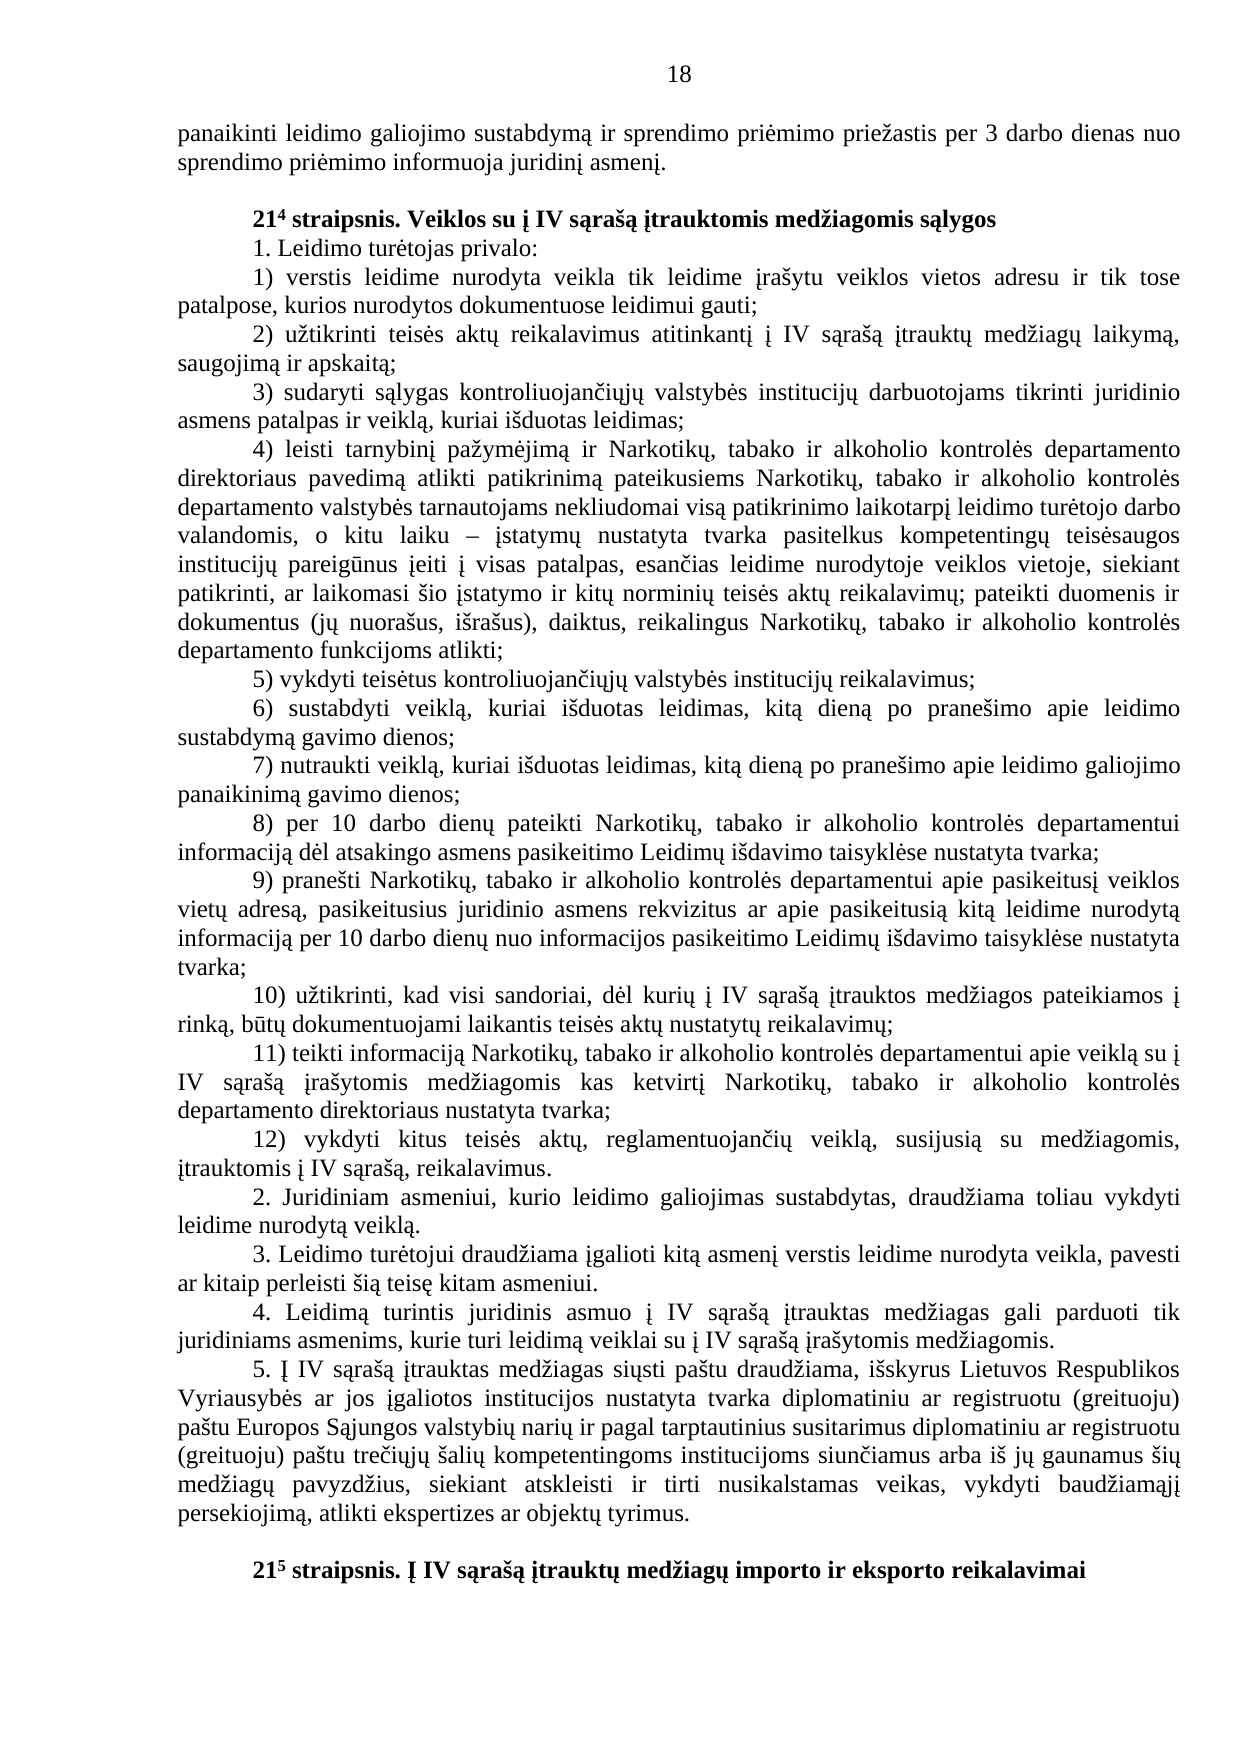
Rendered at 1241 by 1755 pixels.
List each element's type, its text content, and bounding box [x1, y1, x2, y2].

text 214 straipsnis. Veiklos su į IV sąrašą įtrauktomis medžiagomis sąlygos [177, 204, 1181, 233]
text 4) leisti tarnybinį pažymėjimą ir Narkotikų, tabako ir alkoholio kontrolės departamento direktoriaus pavedimą atlikti patikrinimą pateikusiems Narkotikų, tabako ir alkoholio kontrolės departamento valstybės tarnautojams nekliudomai visą patikrinimo laikotarpį leidimo turėtojo darbo valandomis, o kitu laiku – įstatymų nustatyta tvarka pasitelkus kompetentingų teisėsaugos institucijų pareigūnus įeiti į visas patalpas, esančias leidime nurodytoje veiklos vietoje, siekiant patikrinti, ar laikomasi šio įstatymo ir kitų norminių teisės aktų reikalavimų; pateikti duomenis ir dokumentus (jų nuorašus, išrašus), daiktus, reikalingus Narkotikų, tabako ir alkoholio kontrolės departamento funkcijoms atlikti; [177, 434, 1181, 664]
text 5. Į IV sąrašą įtrauktas medžiagas siųsti paštu draudžiama, išskyrus Lietuvos Respublikos Vyriausybės ar jos įgaliotos institucijos nustatyta tvarka diplomatiniu ar registruotu (greituoju) paštu Europos Sąjungos valstybių narių ir pagal tarptautinius susitarimus diplomatiniu ar registruotu (greituoju) paštu trečiųjų šalių kompetentingoms institucijoms siunčiamus arba iš jų gaunamus šių medžiagų pavyzdžius, siekiant atskleisti ir tirti nusikalstamas veikas, vykdyti baudžiamąjį persekiojimą, atlikti ekspertizes ar objektų tyrimus. [177, 1354, 1181, 1527]
text 1) verstis leidime nurodyta veikla tik leidime įrašytu veiklos vietos adresu ir tik tose patalpose, kurios nurodytos dokumentuose leidimui gauti; [177, 262, 1181, 319]
text 3) sudaryti sąlygas kontroliuojančiųjų valstybės institucijų darbuotojams tikrinti juridinio asmens patalpas ir veiklą, kuriai išduotas leidimas; [177, 377, 1181, 434]
text 5) vykdyti teisėtus kontroliuojančiųjų valstybės institucijų reikalavimus; [177, 664, 1181, 693]
text 3. Leidimo turėtojui draudžiama įgalioti kitą asmenį verstis leidime nurodyta veikla, pavesti ar kitaip perleisti šią teisę kitam asmeniui. [177, 1239, 1181, 1297]
text 10) užtikrinti, kad visi sandoriai, dėl kurių į IV sąrašą įtrauktos medžiagos pateikiamos į rinką, būtų dokumentuojami laikantis teisės aktų nustatytų reikalavimų; [177, 981, 1181, 1038]
text 11) teikti informaciją Narkotikų, tabako ir alkoholio kontrolės departamentui apie veiklą su į IV sąrašą įrašytomis medžiagomis kas ketvirtį Narkotikų, tabako ir alkoholio kontrolės departamento direktoriaus nustatyta tvarka; [177, 1038, 1181, 1124]
text 2. Juridiniam asmeniui, kurio leidimo galiojimas sustabdytas, draudžiama toliau vykdyti leidime nurodytą veiklą. [177, 1182, 1181, 1239]
text 8) per 10 darbo dienų pateikti Narkotikų, tabako ir alkoholio kontrolės departamentui informaciją dėl atsakingo asmens pasikeitimo Leidimų išdavimo taisyklėse nustatyta tvarka; [177, 808, 1181, 866]
text 1. Leidimo turėtojas privalo: [177, 233, 1181, 262]
text 12) vykdyti kitus teisės aktų, reglamentuojančių veiklą, susijusią su medžiagomis, įtrauktomis į IV sąrašą, reikalavimus. [177, 1124, 1181, 1182]
text 215 straipsnis. Į IV sąrašą įtrauktų medžiagų importo ir eksporto reikalavimai [177, 1556, 1181, 1584]
text 4. Leidimą turintis juridinis asmuo į IV sąrašą įtrauktas medžiagas gali parduoti tik juridiniams asmenims, kurie turi leidimą veiklai su į IV sąrašą įrašytomis medžiagomis. [177, 1297, 1181, 1354]
text panaikinti leidimo galiojimo sustabdymą ir sprendimo priėmimo priežastis per 3 darbo dienas nuo sprendimo priėmimo informuoja juridinį asmenį. [177, 118, 1181, 176]
text 9) pranešti Narkotikų, tabako ir alkoholio kontrolės departamentui apie pasikeitusį veiklos vietų adresą, pasikeitusius juridinio asmens rekvizitus ar apie pasikeitusią kitą leidime nurodytą informaciją per 10 darbo dienų nuo informacijos pasikeitimo Leidimų išdavimo taisyklėse nustatyta tvarka; [177, 866, 1181, 981]
text 7) nutraukti veiklą, kuriai išduotas leidimas, kitą dieną po pranešimo apie leidimo galiojimo panaikinimą gavimo dienos; [177, 751, 1181, 808]
text 2) užtikrinti teisės aktų reikalavimus atitinkantį į IV sąrašą įtrauktų medžiagų laikymą, saugojimą ir apskaitą; [177, 319, 1181, 377]
text 6) sustabdyti veiklą, kuriai išduotas leidimas, kitą dieną po pranešimo apie leidimo sustabdymą gavimo dienos; [177, 693, 1181, 751]
